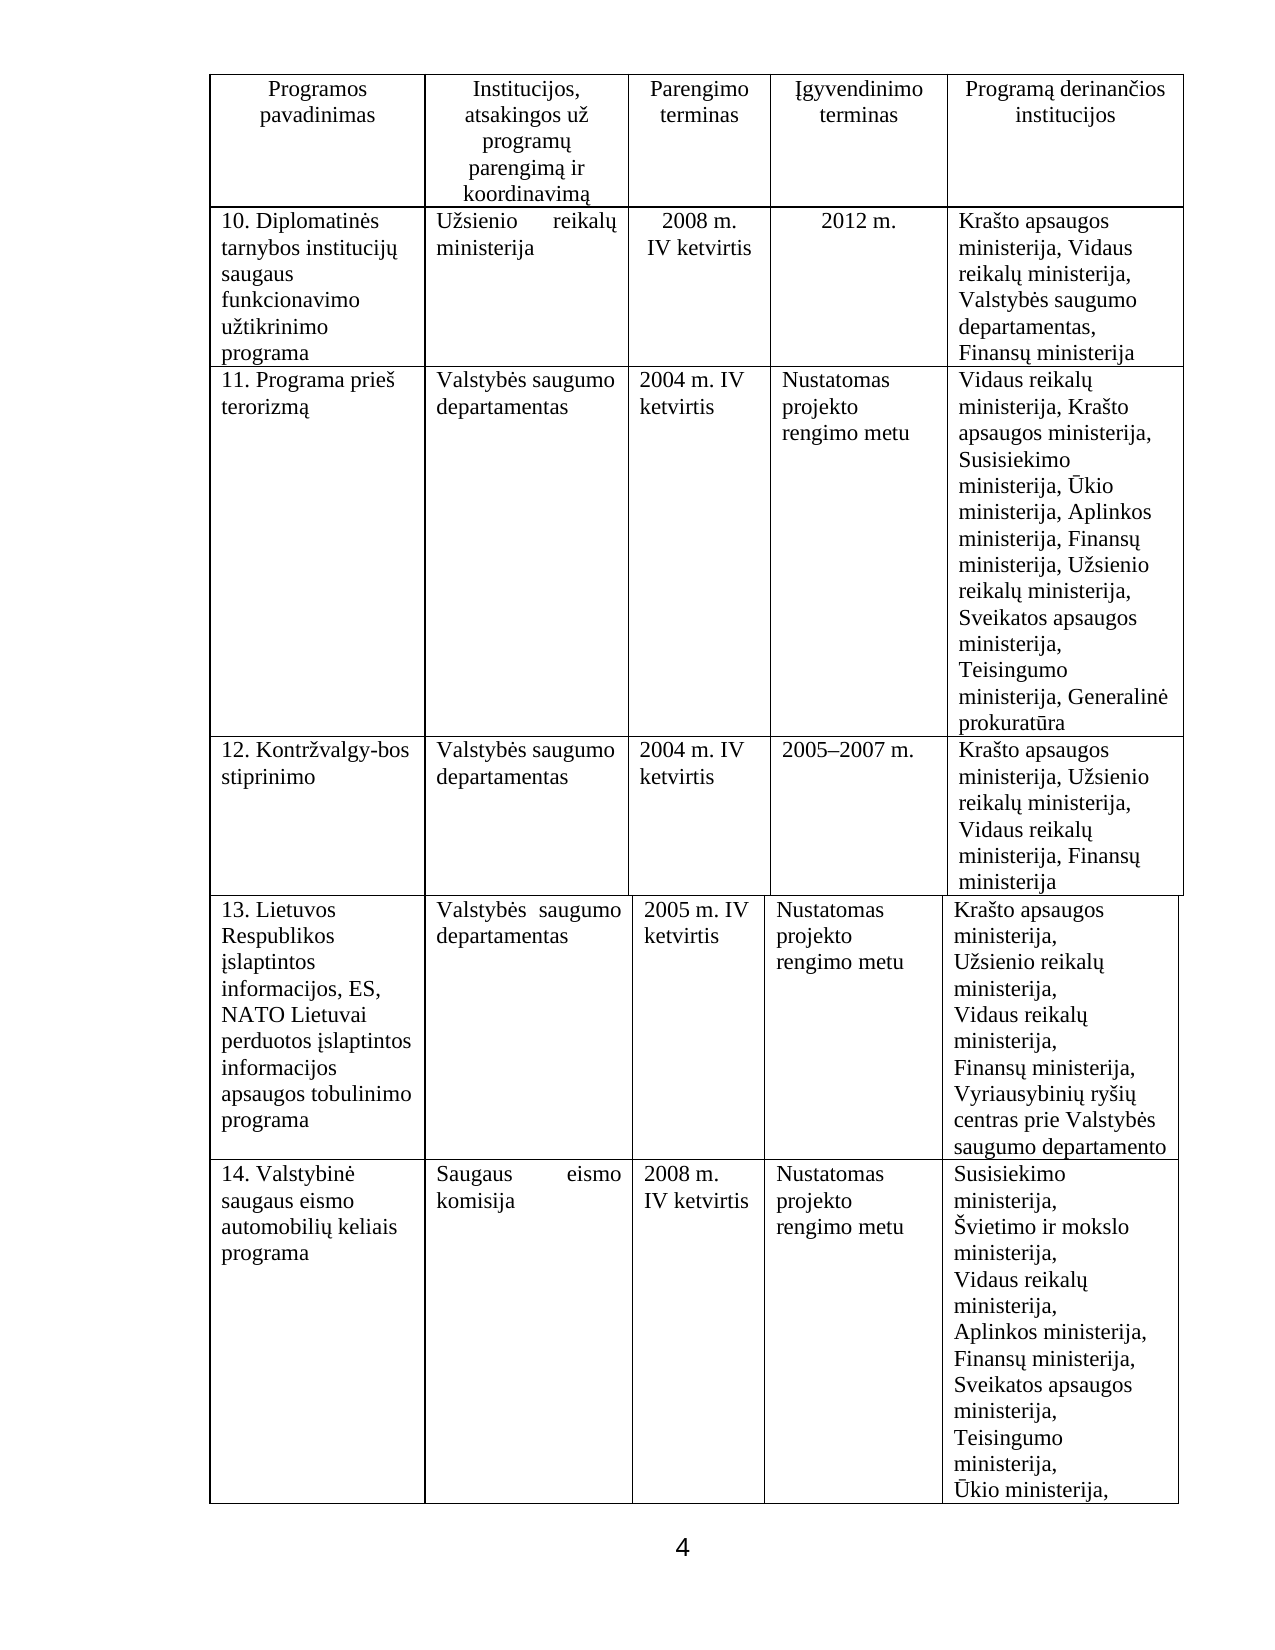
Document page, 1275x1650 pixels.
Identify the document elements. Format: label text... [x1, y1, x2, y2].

table_cell 14. Valstybinė saugaus eismo automobilių keliais programa [211, 1160, 424, 1503]
table_cell 13. Lietuvos Respublikos įslaptintos informacijos, ES, NATO Lietuvai perduotos įslaptintos informacijos apsaugos tobulinimo programa [211, 896, 424, 1159]
table_cell Saugaus eismo komisija [426, 1160, 632, 1503]
table_cell Valstybės saugumo departamentas [426, 896, 632, 1159]
table_cell Krašto apsaugos ministerija, Vidaus reikalų ministerija, Valstybės saugumo departamentas, Finansų ministerija [948, 208, 1183, 366]
table_cell 2004 m. IV ketvirtis [629, 367, 770, 736]
table_cell 12. Kontržvalgy-bos stiprinimo [211, 737, 424, 895]
table_header Parengimo terminas [629, 75, 770, 206]
table_cell Krašto apsaugos ministerija, Užsienio reikalų ministerija, Vidaus reikalų ministerija, Finansų ministerija [948, 737, 1183, 895]
table_header Programos pavadinimas [211, 75, 424, 206]
table_cell 2008 m. IV ketvirtis [633, 1160, 764, 1503]
table_cell Krašto apsaugos ministerija, Užsienio reikalų ministerija, Vidaus reikalų ministerija, Finansų ministerija, Vyriausybinių ryšių centras prie Valstybės saugumo departamento [943, 896, 1178, 1159]
table_cell Valstybės saugumo departamentas [426, 367, 628, 736]
table_cell Nustatomas projekto rengimo metu [765, 1160, 942, 1503]
table_cell Nustatomas projekto rengimo metu [765, 896, 942, 1159]
table_header Programą derinančios institucijos [948, 75, 1183, 206]
table_cell 2004 m. IV ketvirtis [629, 737, 770, 895]
table_cell 2008 m. IV ketvirtis [629, 208, 770, 366]
table_header Institucijos, atsakingos už programų parengimą ir koordinavimą [426, 75, 628, 206]
table_cell Nustatomas projekto rengimo metu [771, 367, 947, 736]
table_cell 2012 m. [771, 208, 947, 366]
table_cell 10. Diplomatinės tarnybos institucijų saugaus funkcionavimo užtikrinimo programa [211, 208, 424, 366]
table_cell 2005 m. IV ketvirtis [633, 896, 764, 1159]
table_cell Susisiekimo ministerija, Švietimo ir mokslo ministerija, Vidaus reikalų ministerija, Aplinkos ministerija, Finansų ministerija, Sveikatos apsaugos ministerija, Teisingumo ministerija, Ūkio ministerija, [943, 1160, 1178, 1503]
table_cell Užsienio reikalų ministerija [426, 208, 628, 366]
table_cell 2005–2007 m. [771, 737, 947, 895]
table_cell Vidaus reikalų ministerija, Krašto apsaugos ministerija, Susisiekimo ministerija, Ūkio ministerija, Aplinkos ministerija, Finansų ministerija, Užsienio reikalų ministerija, Sveikatos apsaugos ministerija, Teisingumo ministerija, Generalinė prokuratūra [948, 367, 1183, 736]
table_cell [1179, 1159, 1184, 1503]
table_cell Valstybės saugumo departamentas [426, 737, 628, 895]
table_cell [1179, 896, 1184, 1159]
table_header Įgyvendinimo terminas [771, 75, 947, 206]
table_cell 11. Programa prieš terorizmą [211, 367, 424, 736]
